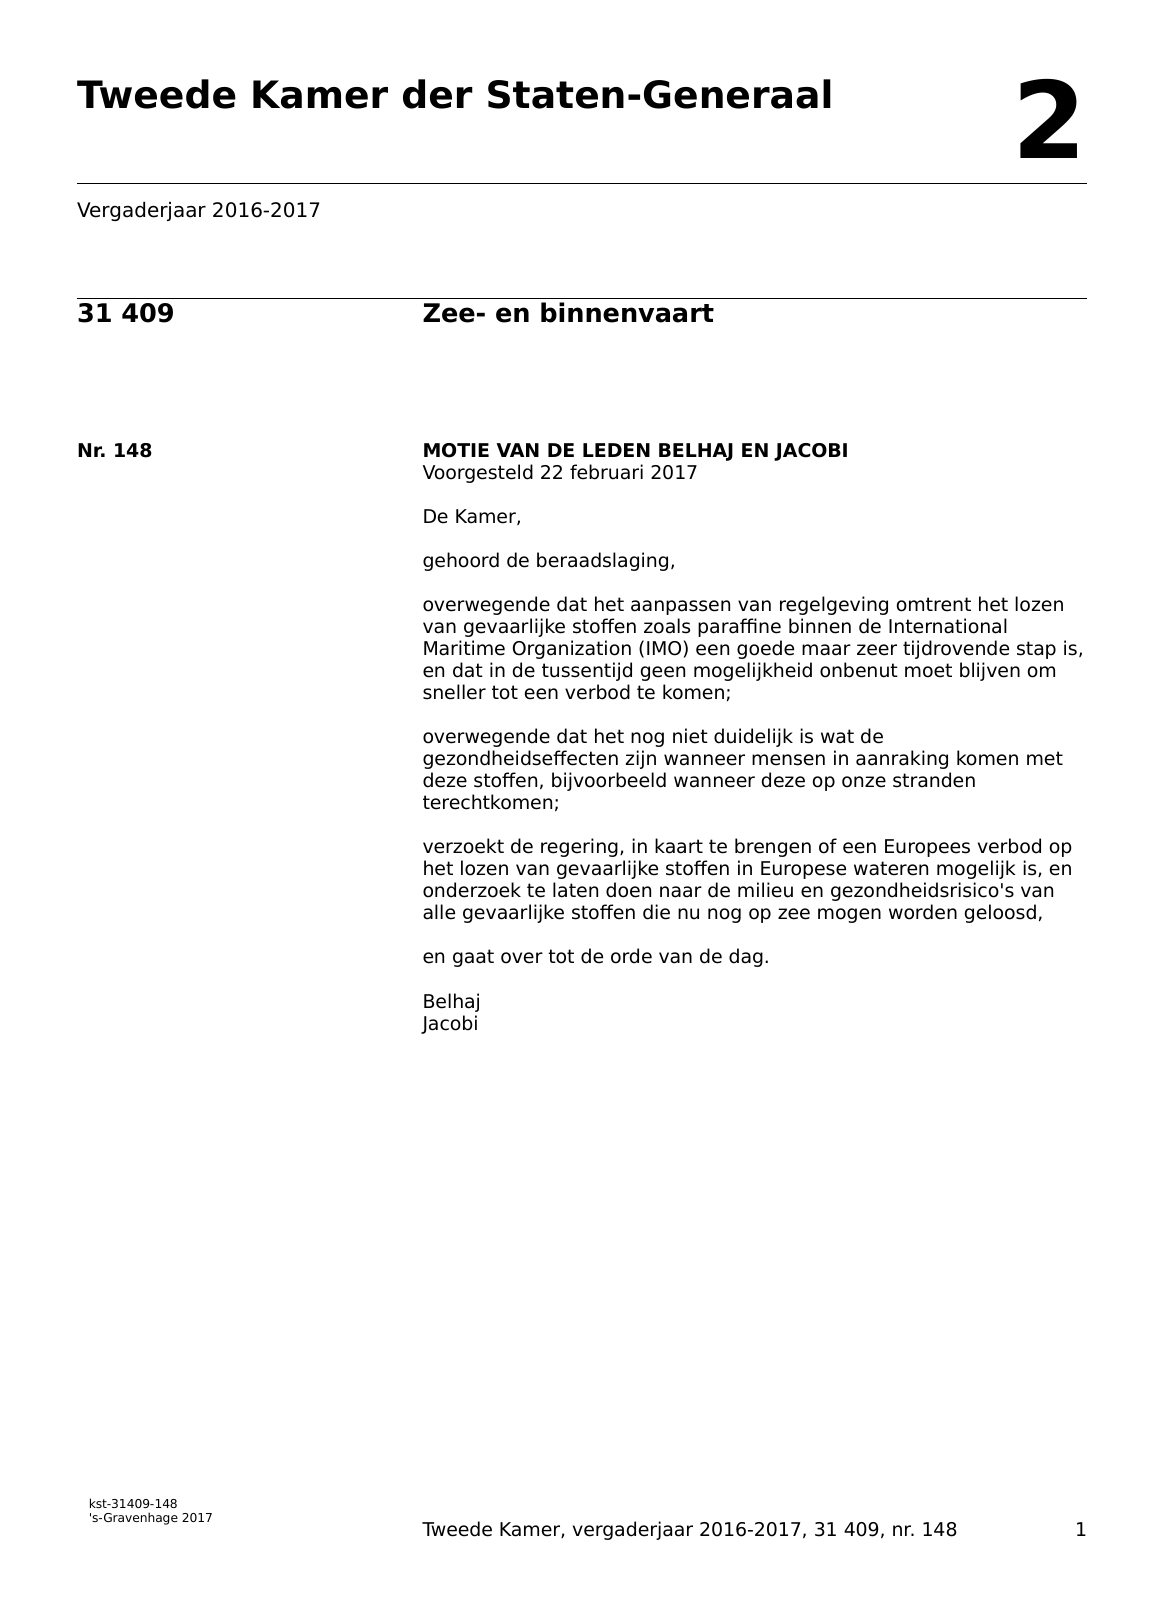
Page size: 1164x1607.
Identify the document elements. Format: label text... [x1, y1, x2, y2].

text Voorgesteld 22 februari 2017 [422, 462, 1087, 484]
text overwegende dat het nog niet duidelijk is wat de gezondheidseffecten zijn wanneer mensen in aanraking komen met deze stoffen, bijvoorbeeld wanneer deze op onze stranden terechtkomen; [422, 726, 1087, 814]
text Belhaj [422, 991, 1087, 1013]
text 's-Gravenhage 2017 [88, 1511, 323, 1525]
table_cell Vergaderjaar 2016-2017 [77, 184, 1087, 298]
text gehoord de beraadslaging, [422, 550, 1087, 572]
text verzoekt de regering, in kaart te brengen of een Europees verbod op het lozen van gevaarlijke stoffen in Europese wateren mogelijk is, en onderzoek te laten doen naar de milieu en gezondheidsrisico's van alle gevaarlijke stoffen die nu nog op zee mogen worden geloosd, [422, 836, 1087, 924]
text Jacobi [422, 1013, 1087, 1034]
table_header Tweede Kamer der Staten-Generaal [77, 59, 886, 183]
text kst-31409-148 [88, 1497, 323, 1511]
subtitle Nr. 148 MOTIE VAN DE LEDEN BELHAJ EN JACOBI [77, 440, 1087, 462]
text De Kamer, [422, 506, 1087, 528]
table_header 2 [886, 59, 1087, 183]
text overwegende dat het aanpassen van regelgeving omtrent het lozen van gevaarlijke stoffen zoals paraffine binnen de International Maritime Organization (IMO) een goede maar zeer tijdrovende stap is, en dat in de tussentijd geen mogelijkheid onbenut moet blijven om sneller tot een verbod te komen; [422, 594, 1087, 704]
text en gaat over tot de orde van de dag. [422, 946, 1087, 968]
subtitle 31 409 Zee- en binnenvaart [77, 299, 1087, 329]
